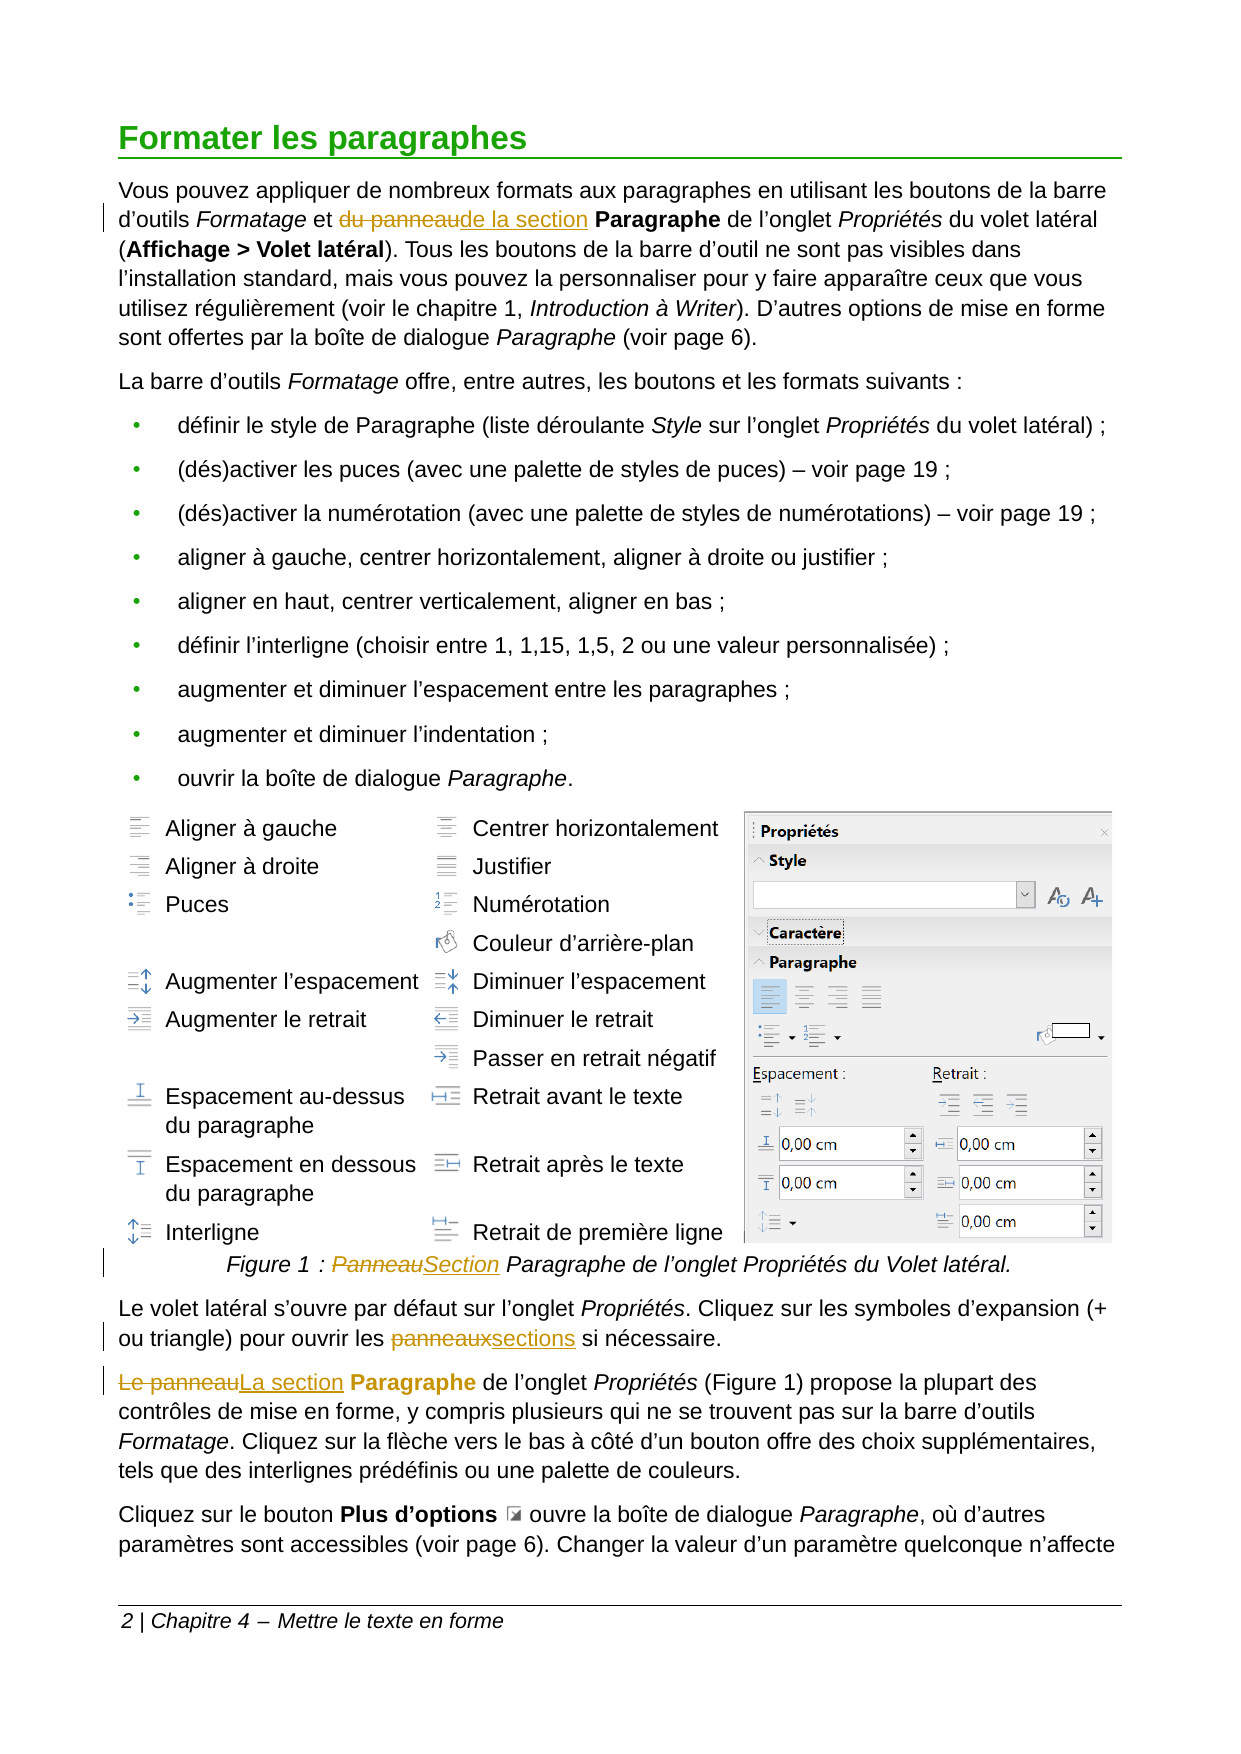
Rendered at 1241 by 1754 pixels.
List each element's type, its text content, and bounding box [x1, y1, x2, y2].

text La barre d’outils Formatage offre, entre autres, les boutons et les formats suivants : [118, 365, 1122, 394]
table_cell [733, 1142, 738, 1209]
table_cell [425, 1210, 466, 1248]
table_cell [159, 921, 425, 959]
table_cell Augmenter l’espacement [159, 959, 425, 997]
table_cell [118, 882, 159, 921]
table_cell [733, 959, 738, 997]
table_cell [159, 1036, 425, 1074]
table_cell Retrait après le texte [466, 1142, 732, 1209]
picture [124, 1080, 154, 1110]
table_cell [118, 1074, 159, 1142]
table_header [425, 806, 466, 844]
table_cell Puces [159, 882, 425, 921]
table_cell [118, 1142, 159, 1209]
table_cell [733, 921, 738, 959]
table_cell Diminuer le retrait [466, 997, 732, 1036]
table_header Centrer horizontalement [466, 806, 732, 844]
table_cell [425, 1142, 466, 1209]
picture [431, 926, 461, 956]
table_cell [733, 997, 738, 1036]
picture [431, 965, 461, 995]
table_cell [118, 1036, 159, 1074]
table_cell [733, 882, 738, 921]
table_cell Justifier [466, 844, 732, 882]
table_cell Espacement au-dessus du paragraphe [159, 1074, 425, 1142]
table_cell [118, 1210, 159, 1248]
table_cell [425, 844, 466, 882]
text Figure 1 : Section Paragraphe de l’onglet Propriétés du Volet latéral. [118, 1248, 1122, 1277]
table_cell [118, 921, 159, 959]
picture [124, 888, 154, 918]
text Vous pouvez appliquer de nombreux formats aux paragraphes en utilisant les boutons de la barre d’outils Formatage et de la section Paragraphe de l’onglet Propriétés du volet latéral (Affichage > Volet latéral). Tous les boutons de la barre d’outil ne sont pas visibles dans l’installation standard, mais vous pouvez la personnaliser pour y faire apparaître ceux que vous utilisez régulièrement (voir le chapitre 1, Introduction à Writer). D’autres options de mise en forme sont offertes par la boîte de dialogue Paragraphe (voir page 6). [118, 173, 1122, 350]
picture [124, 965, 154, 995]
table_cell [118, 997, 159, 1036]
list aligner en haut, centrer verticalement, aligner en bas ; [133, 585, 1122, 615]
table_cell [118, 959, 159, 997]
picture [431, 1215, 461, 1245]
table_cell [425, 959, 466, 997]
picture [124, 1215, 154, 1245]
picture [124, 850, 154, 880]
table_cell Diminuer l’espacement [466, 959, 732, 997]
list augmenter et diminuer l’indentation ; [133, 717, 1122, 747]
picture [431, 811, 461, 841]
picture [504, 1503, 523, 1523]
table_cell [425, 1036, 466, 1074]
table_header [118, 806, 159, 844]
picture [124, 1003, 154, 1033]
picture [431, 1003, 461, 1033]
table_cell [733, 1036, 738, 1074]
text Le volet latéral s’ouvre par défaut sur l’onglet Propriétés. Cliquez sur les symboles d’expansion (+ ou triangle) pour ouvrir les sections si nécessaire. [118, 1292, 1122, 1351]
table_cell [733, 1210, 738, 1248]
list définir l’interligne (choisir entre 1, 1,15, 1,5, 2 ou une valeur personnalisée) ; [133, 629, 1122, 659]
table_cell Retrait avant le texte [466, 1074, 732, 1142]
picture [431, 888, 461, 918]
table_header [733, 806, 738, 844]
picture [124, 1147, 154, 1177]
table_cell Retrait de première ligne [466, 1210, 732, 1248]
table_cell Augmenter le retrait [159, 997, 425, 1036]
picture [431, 850, 461, 880]
picture [431, 1147, 461, 1177]
list (dés)activer les puces (avec une palette de styles de puces) – voir page 19 ; [133, 453, 1122, 482]
table_cell Interligne [159, 1210, 425, 1248]
table_cell Espacement en dessous du paragraphe [159, 1142, 425, 1209]
table_cell [733, 1074, 738, 1142]
table_cell [733, 844, 738, 882]
list augmenter et diminuer l’espacement entre les paragraphes ; [133, 673, 1122, 703]
picture [743, 811, 1113, 1243]
table_cell Couleur d’arrière-plan [466, 921, 732, 959]
text Cliquez sur le bouton Plus d’options ouvre la boîte de dialogue Paragraphe, où d’autres paramètres sont accessibles (voir page 6). Changer la valeur d’un paramètre quelconque n’affecte [118, 1498, 1122, 1557]
list ouvrir la boîte de dialogue Paragraphe. [133, 761, 1122, 791]
table_cell Aligner à droite [159, 844, 425, 882]
table_cell [118, 844, 159, 882]
picture [124, 811, 154, 841]
table_header [738, 806, 1122, 1248]
list définir le style de Paragraphe (liste déroulante Style sur l’onglet Propriétés du volet latéral) ; [133, 409, 1122, 438]
table_header Aligner à gauche [159, 806, 425, 844]
subtitle Formater les paragraphes [118, 118, 1122, 157]
list aligner à gauche, centrer horizontalement, aligner à droite ou justifier ; [133, 541, 1122, 571]
picture [431, 1080, 461, 1110]
table_cell [425, 997, 466, 1036]
table_cell Numérotation [466, 882, 732, 921]
table_cell [425, 882, 466, 921]
table_cell Passer en retrait négatif [466, 1036, 732, 1074]
list (dés)activer la numérotation (avec une palette de styles de numérotations) – voir page 19 ; [133, 497, 1122, 527]
table_cell [425, 921, 466, 959]
table_cell [425, 1074, 466, 1142]
text La section Paragraphe de l’onglet Propriétés (Figure 1) propose la plupart des contrôles de mise en forme, y compris plusieurs qui ne se trouvent pas sur la barre d’outils Formatage. Cliquez sur la flèche vers le bas à côté d’un bouton offre des choix supplémentaires, tels que des interlignes prédéfinis ou une palette de couleurs. [118, 1366, 1122, 1483]
picture [431, 1041, 461, 1071]
